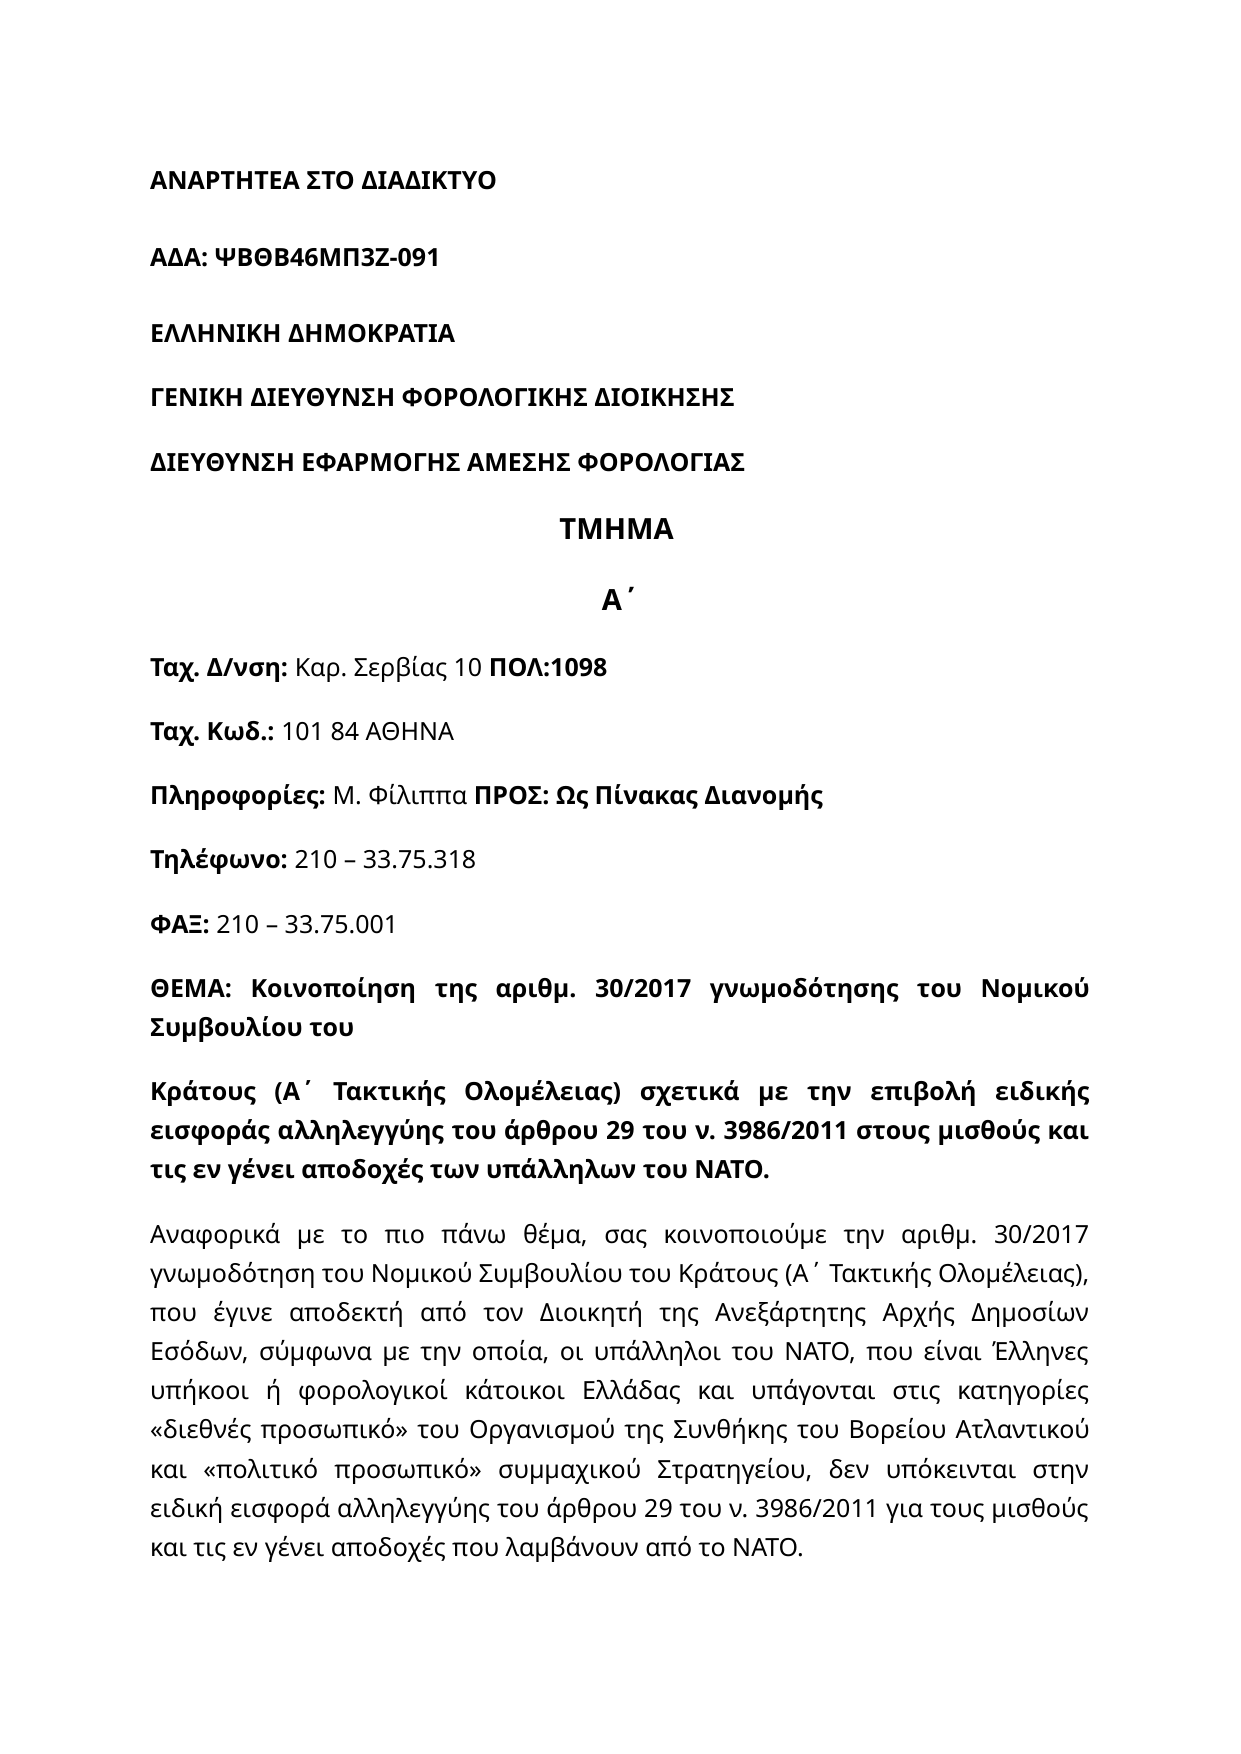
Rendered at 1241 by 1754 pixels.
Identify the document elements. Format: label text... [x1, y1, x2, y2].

subtitle A΄ [150, 579, 1090, 619]
subtitle ΤΜΗΜΑ [150, 508, 1090, 548]
text Τηλέφωνο: 210 – 33.75.318 [150, 842, 1090, 876]
text Ταχ. Κωδ.: 101 84 ΑΘΗΝΑ [150, 714, 1090, 748]
text Ταχ. Δ/νση: Καρ. Σερβίας 10 ΠΟΛ:1098 [150, 649, 1090, 684]
text ΕΛΛΗΝΙΚΗ ΔΗΜΟΚΡΑΤΙΑ [150, 316, 1090, 350]
text Πληροφορίες: Μ. Φίλιππα ΠΡΟΣ: Ως Πίνακας Διανομής [150, 778, 1090, 812]
text ΓΕΝΙΚΗ ΔΙΕΥΘΥΝΣΗ ΦΟΡΟΛΟΓΙΚΗΣ ΔΙΟΙΚΗΣΗΣ [150, 380, 1090, 414]
title ΑΝΑΡΤΗΤΕΑ ΣΤΟ ΔΙΑΔΙΚΤΥΟ [150, 162, 1090, 197]
text Κράτους (Α΄ Τακτικής Ολομέλειας) σχετικά με την επιβολή ειδικής εισφοράς αλληλεγγύης του άρθρου 29 του ν. 3986/2011 στους μισθούς και τις εν γένει αποδοχές των υπάλληλων του ΝΑΤΟ. [150, 1074, 1090, 1186]
text ΔΙΕΥΘΥΝΣΗ ΕΦΑΡΜΟΓΗΣ ΑΜΕΣΗΣ ΦΟΡΟΛΟΓΙΑΣ [150, 444, 1090, 478]
title ΑΔΑ: ΨΒΘΒ46ΜΠ3Ζ-091 [150, 239, 1090, 273]
text ΘΕΜΑ: Κοινοποίηση της αριθμ. 30/2017 γνωμοδότησης του Νομικού Συμβουλίου του [150, 970, 1090, 1044]
text ΦΑΞ: 210 – 33.75.001 [150, 906, 1090, 940]
text Αναφορικά με το πιο πάνω θέμα, σας κοινοποιούμε την αριθμ. 30/2017 γνωμοδότηση του Νομικού Συμβουλίου του Κράτους (Α΄ Τακτικής Ολομέλειας), που έγινε αποδεκτή από τον Διοικητή της Ανεξάρτητης Αρχής Δημοσίων Εσόδων, σύμφωνα με την οποία, οι υπάλληλοι του ΝΑΤΟ, που είναι Έλληνες υπήκοοι ή φορολογικοί κάτοικοι Ελλάδας και υπάγονται στις κατηγορίες «διεθνές προσωπικό» του Οργανισμού της Συνθήκης του Βορείου Ατλαντικού και «πολιτικό προσωπικό» συμμαχικού Στρατηγείου, δεν υπόκεινται στην ειδική εισφορά αλληλεγγύης του άρθρου 29 του ν. 3986/2011 για τους μισθούς και τις εν γένει αποδοχές που λαμβάνουν από το ΝΑΤΟ. [150, 1216, 1090, 1564]
